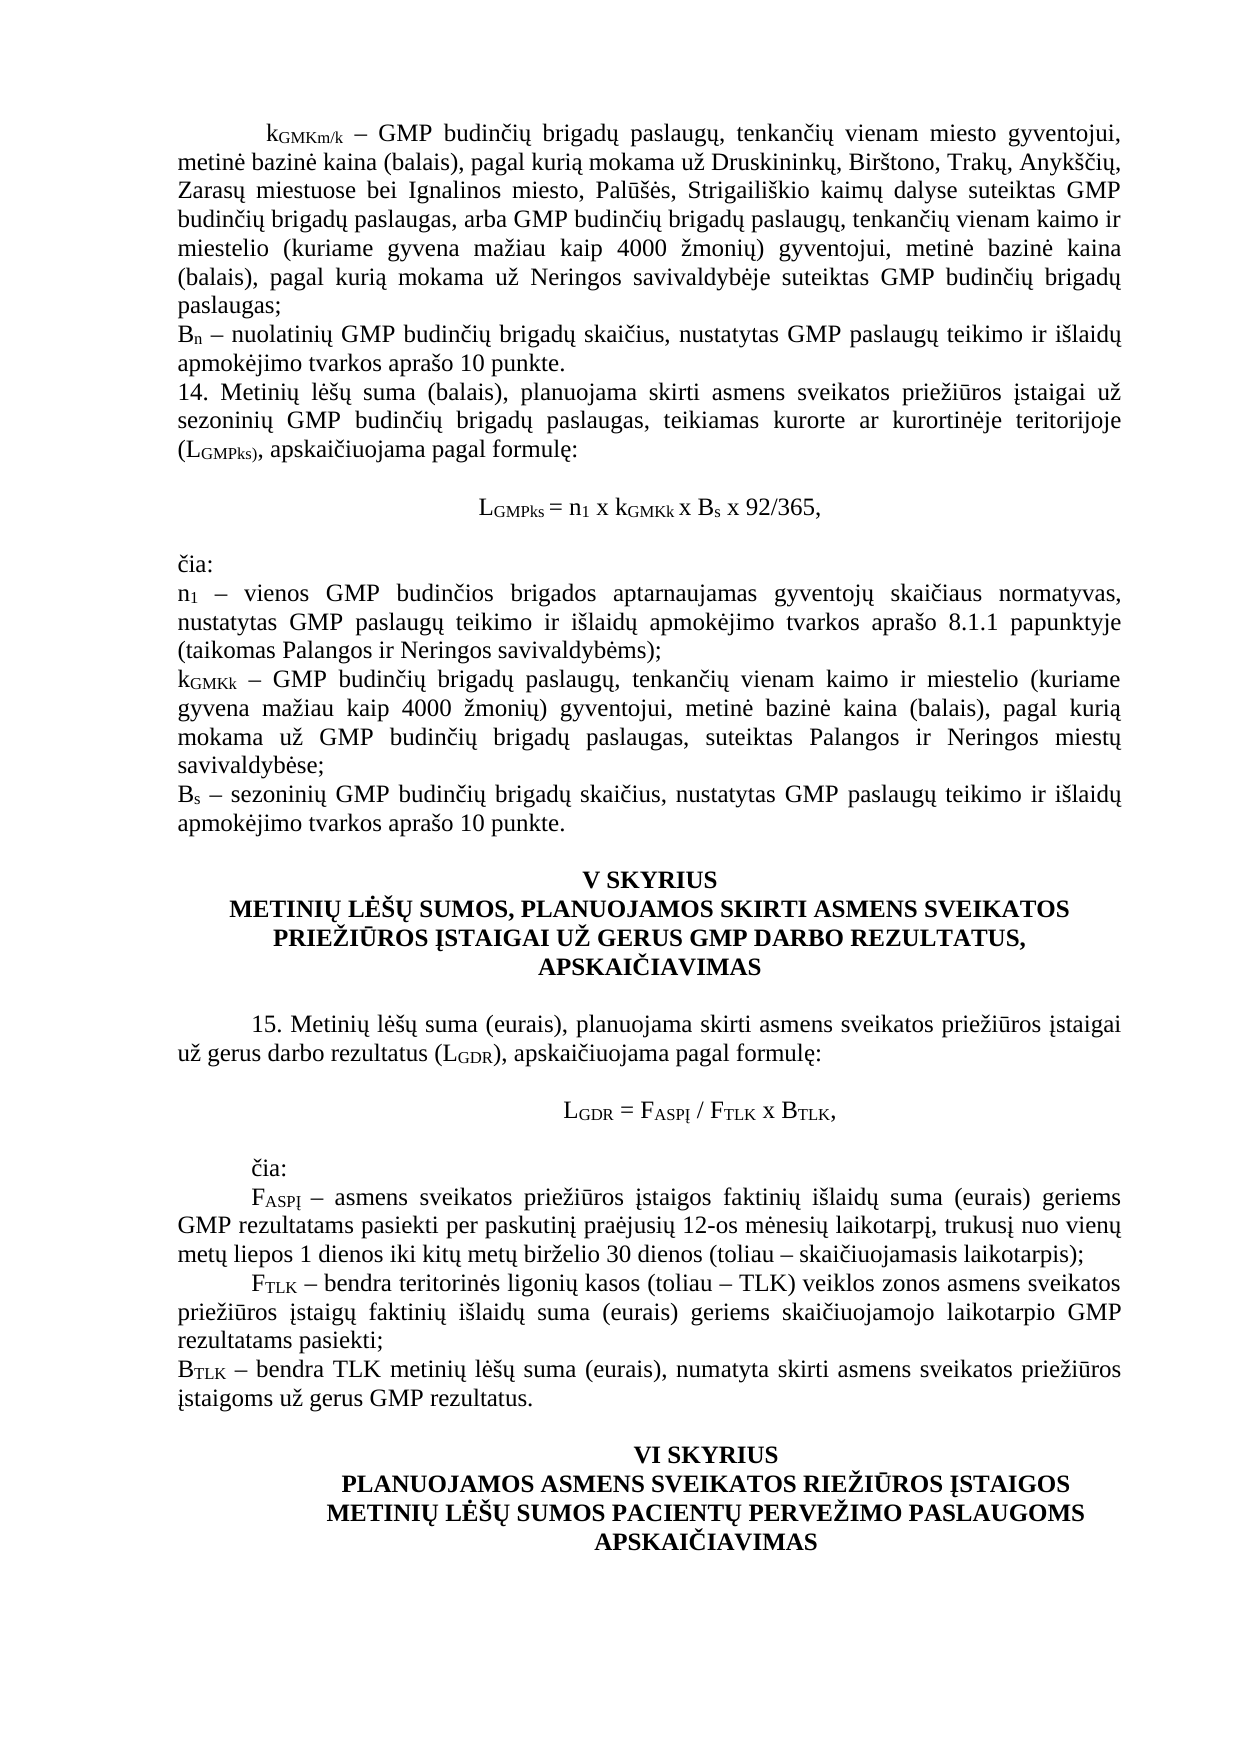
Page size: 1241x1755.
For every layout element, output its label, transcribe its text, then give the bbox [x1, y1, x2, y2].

text BTLK – bendra TLK metinių lėšų suma (eurais), numatyta skirti asmens sveikatos priežiūros įstaigoms už gerus GMP rezultatus. [177, 1354, 1122, 1412]
text čia: [177, 1153, 1122, 1182]
text 15. Metinių lėšų suma (eurais), planuojama skirti asmens sveikatos priežiūros įstaigai už gerus darbo rezultatus (LGDR), apskaičiuojama pagal formulę: [177, 1009, 1122, 1067]
text kGMKk – GMP budinčių brigadų paslaugų, tenkančių vienam kaimo ir miestelio (kuriame gyvena mažiau kaip 4000 žmonių) gyventojui, metinė bazinė kaina (balais), pagal kurią mokama už GMP budinčių brigadų paslaugas, suteiktas Palangos ir Neringos miestų savivaldybėse; [177, 664, 1122, 779]
text LGMPks = n1 x kGMKk x Bs x 92/365, [177, 492, 1122, 521]
text kGMKm/k – GMP budinčių brigadų paslaugų, tenkančių vienam miesto gyventojui, metinė bazinė kaina (balais), pagal kurią mokama už Druskininkų, Birštono, Trakų, Anykščių, Zarasų miestuose bei Ignalinos miesto, Palūšės, Strigailiškio kaimų dalyse suteiktas GMP budinčių brigadų paslaugas, arba GMP budinčių brigadų paslaugų, tenkančių vienam kaimo ir miestelio (kuriame gyvena mažiau kaip 4000 žmonių) gyventojui, metinė bazinė kaina (balais), pagal kurią mokama už Neringos savivaldybėje suteiktas GMP budinčių brigadų paslaugas; [177, 118, 1122, 319]
text METINIŲ LĖŠŲ SUMOS, PLANUOJAMOS SKIRTI ASMENS SVEIKATOS PRIEŽIŪROS ĮSTAIGAI UŽ GERUS GMP DARBO REZULTATUS, APSKAIČIAVIMAS [177, 894, 1122, 981]
text n1 – vienos GMP budinčios brigados aptarnaujamas gyventojų skaičiaus normatyvas, nustatytas GMP paslaugų teikimo ir išlaidų apmokėjimo tvarkos aprašo 8.1.1 papunktyje (taikomas Palangos ir Neringos savivaldybėms); [177, 578, 1122, 664]
text FASPĮ – asmens sveikatos priežiūros įstaigos faktinių išlaidų suma (eurais) geriems GMP rezultatams pasiekti per paskutinį praėjusių 12-os mėnesių laikotarpį, trukusį nuo vienų metų liepos 1 dienos iki kitų metų birželio 30 dienos (toliau – skaičiuojamasis laikotarpis); [177, 1182, 1122, 1268]
text LGDR = FASPĮ / FTLK x BTLK, [290, 1096, 1122, 1124]
text Bn – nuolatinių GMP budinčių brigadų skaičius, nustatytas GMP paslaugų teikimo ir išlaidų apmokėjimo tvarkos aprašo 10 punkte. [177, 319, 1122, 377]
text FTLK – bendra teritorinės ligonių kasos (toliau – TLK) veiklos zonos asmens sveikatos priežiūros įstaigų faktinių išlaidų suma (eurais) geriems skaičiuojamojo laikotarpio GMP rezultatams pasiekti; [177, 1268, 1122, 1354]
text Bs – sezoninių GMP budinčių brigadų skaičius, nustatytas GMP paslaugų teikimo ir išlaidų apmokėjimo tvarkos aprašo 10 punkte. [177, 779, 1122, 837]
text VI SKYRIUS [290, 1441, 1122, 1469]
text V SKYRIUS [177, 866, 1122, 894]
text 14. Metinių lėšų suma (balais), planuojama skirti asmens sveikatos priežiūros įstaigai už sezoninių GMP budinčių brigadų paslaugas, teikiamas kurorte ar kurortinėje teritorijoje (LGMPks), apskaičiuojama pagal formulę: [177, 377, 1122, 463]
text čia: [177, 549, 1122, 578]
text PLANUOJAMOS ASMENS SVEIKATOS RIEŽIŪROS ĮSTAIGOS METINIŲ LĖŠŲ SUMOS PACIENTŲ PERVEŽIMO PASLAUGOMS APSKAIČIAVIMAS [290, 1469, 1122, 1556]
